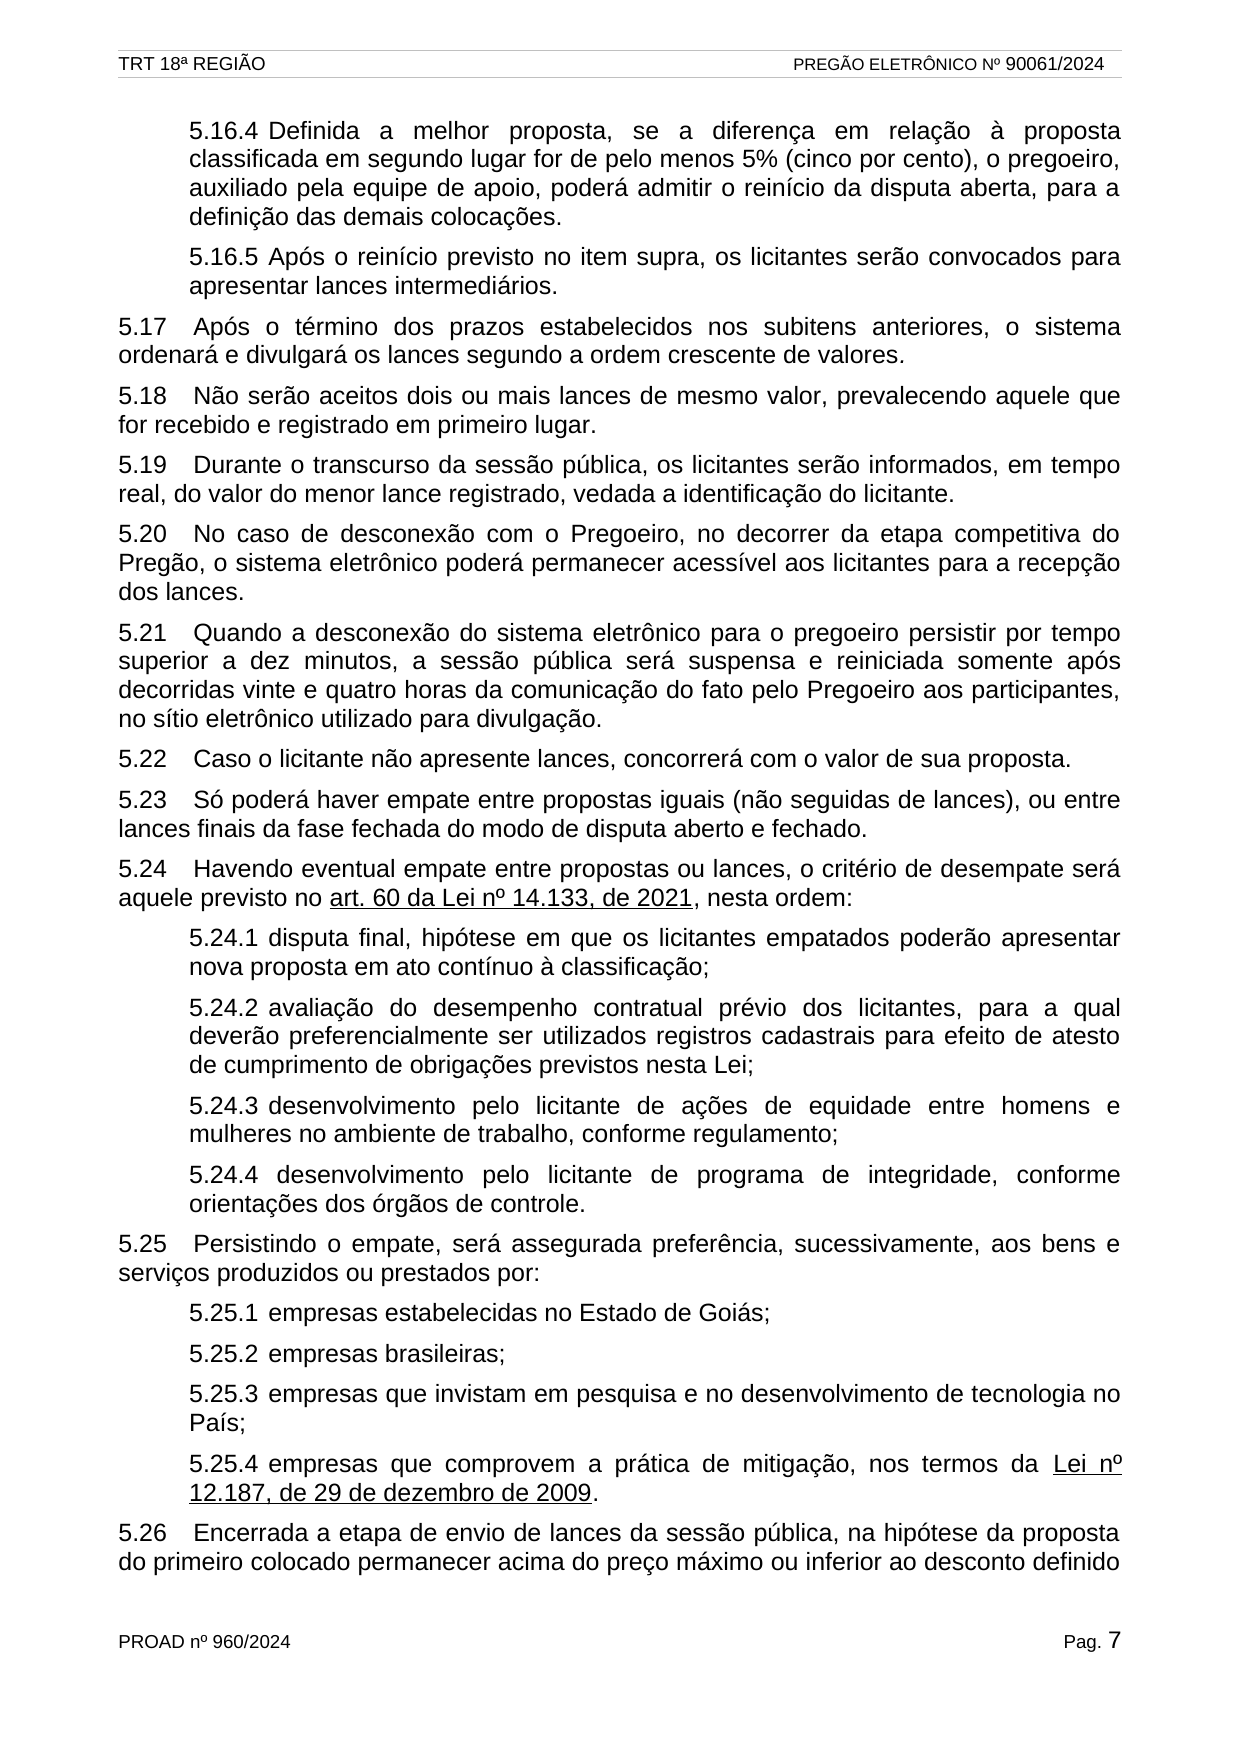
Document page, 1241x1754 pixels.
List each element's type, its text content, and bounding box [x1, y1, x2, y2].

text 5.18 Não serão aceitos dois ou mais lances de mesmo valor, prevalecendo aquele que for recebido e registrado em primeiro lugar. [118, 381, 1122, 438]
text 5.17 Após o término dos prazos estabelecidos nos subitens anteriores, o sistema ordenará e divulgará os lances segundo a ordem crescente de valores. [118, 312, 1122, 369]
text 5.24.1 disputa final, hipótese em que os licitantes empatados poderão apresentar nova proposta em ato contínuo à classificação; [189, 923, 1122, 981]
text 5.16.4 Definida a melhor proposta, se a diferença em relação à proposta classificada em segundo lugar for de pelo menos 5% (cinco por cento), o pregoeiro, auxiliado pela equipe de apoio, poderá admitir o reinício da disputa aberta, para a definição das demais colocações. [189, 116, 1122, 231]
text 5.23 Só poderá haver empate entre propostas iguais (não seguidas de lances), ou entre lances finais da fase fechada do modo de disputa aberto e fechado. [118, 785, 1122, 842]
text 5.24 Havendo eventual empate entre propostas ou lances, o critério de desempate será aquele previsto no art. 60 da Lei nº 14.133, de 2021, nesta ordem: [118, 854, 1122, 912]
text 5.26 Encerrada a etapa de envio de lances da sessão pública, na hipótese da proposta do primeiro colocado permanecer acima do preço máximo ou inferior ao desconto definido [118, 1518, 1122, 1576]
text 5.19 Durante o transcurso da sessão pública, os licitantes serão informados, em tempo real, do valor do menor lance registrado, vedada a identificação do licitante. [118, 450, 1122, 508]
text 5.21 Quando a desconexão do sistema eletrônico para o pregoeiro persistir por tempo superior a dez minutos, a sessão pública será suspensa e reiniciada somente após decorridas vinte e quatro horas da comunicação do fato pelo Pregoeiro aos participantes, no sítio eletrônico utilizado para divulgação. [118, 617, 1122, 732]
text 5.25 Persistindo o empate, será assegurada preferência, sucessivamente, aos bens e serviços produzidos ou prestados por: [118, 1229, 1122, 1287]
text 5.24.3 desenvolvimento pelo licitante de ações de equidade entre homens e mulheres no ambiente de trabalho, conforme regulamento; [189, 1091, 1122, 1148]
text 5.24.4 desenvolvimento pelo licitante de programa de integridade, conforme orientações dos órgãos de controle. [189, 1160, 1122, 1217]
text 5.22 Caso o licitante não apresente lances, concorrerá com o valor de sua proposta. [118, 744, 1122, 773]
text 5.25.2 empresas brasileiras; [189, 1339, 1122, 1368]
text 5.16.5 Após o reinício previsto no item supra, os licitantes serão convocados para apresentar lances intermediários. [189, 242, 1122, 300]
text 5.20 No caso de desconexão com o Pregoeiro, no decorrer da etapa competitiva do Pregão, o sistema eletrônico poderá permanecer acessível aos licitantes para a recepção dos lances. [118, 519, 1122, 606]
text 5.24.2 avaliação do desempenho contratual prévio dos licitantes, para a qual deverão preferencialmente ser utilizados registros cadastrais para efeito de atesto de cumprimento de obrigações previstos nesta Lei; [189, 993, 1122, 1079]
text 5.25.1 empresas estabelecidas no Estado de Goiás; [189, 1298, 1122, 1327]
text 5.25.4 empresas que comprovem a prática de mitigação, nos termos da Lei nº 12.187, de 29 de dezembro de 2009. [189, 1449, 1122, 1506]
text 5.25.3 empresas que invistam em pesquisa e no desenvolvimento de tecnologia no País; [189, 1379, 1122, 1437]
